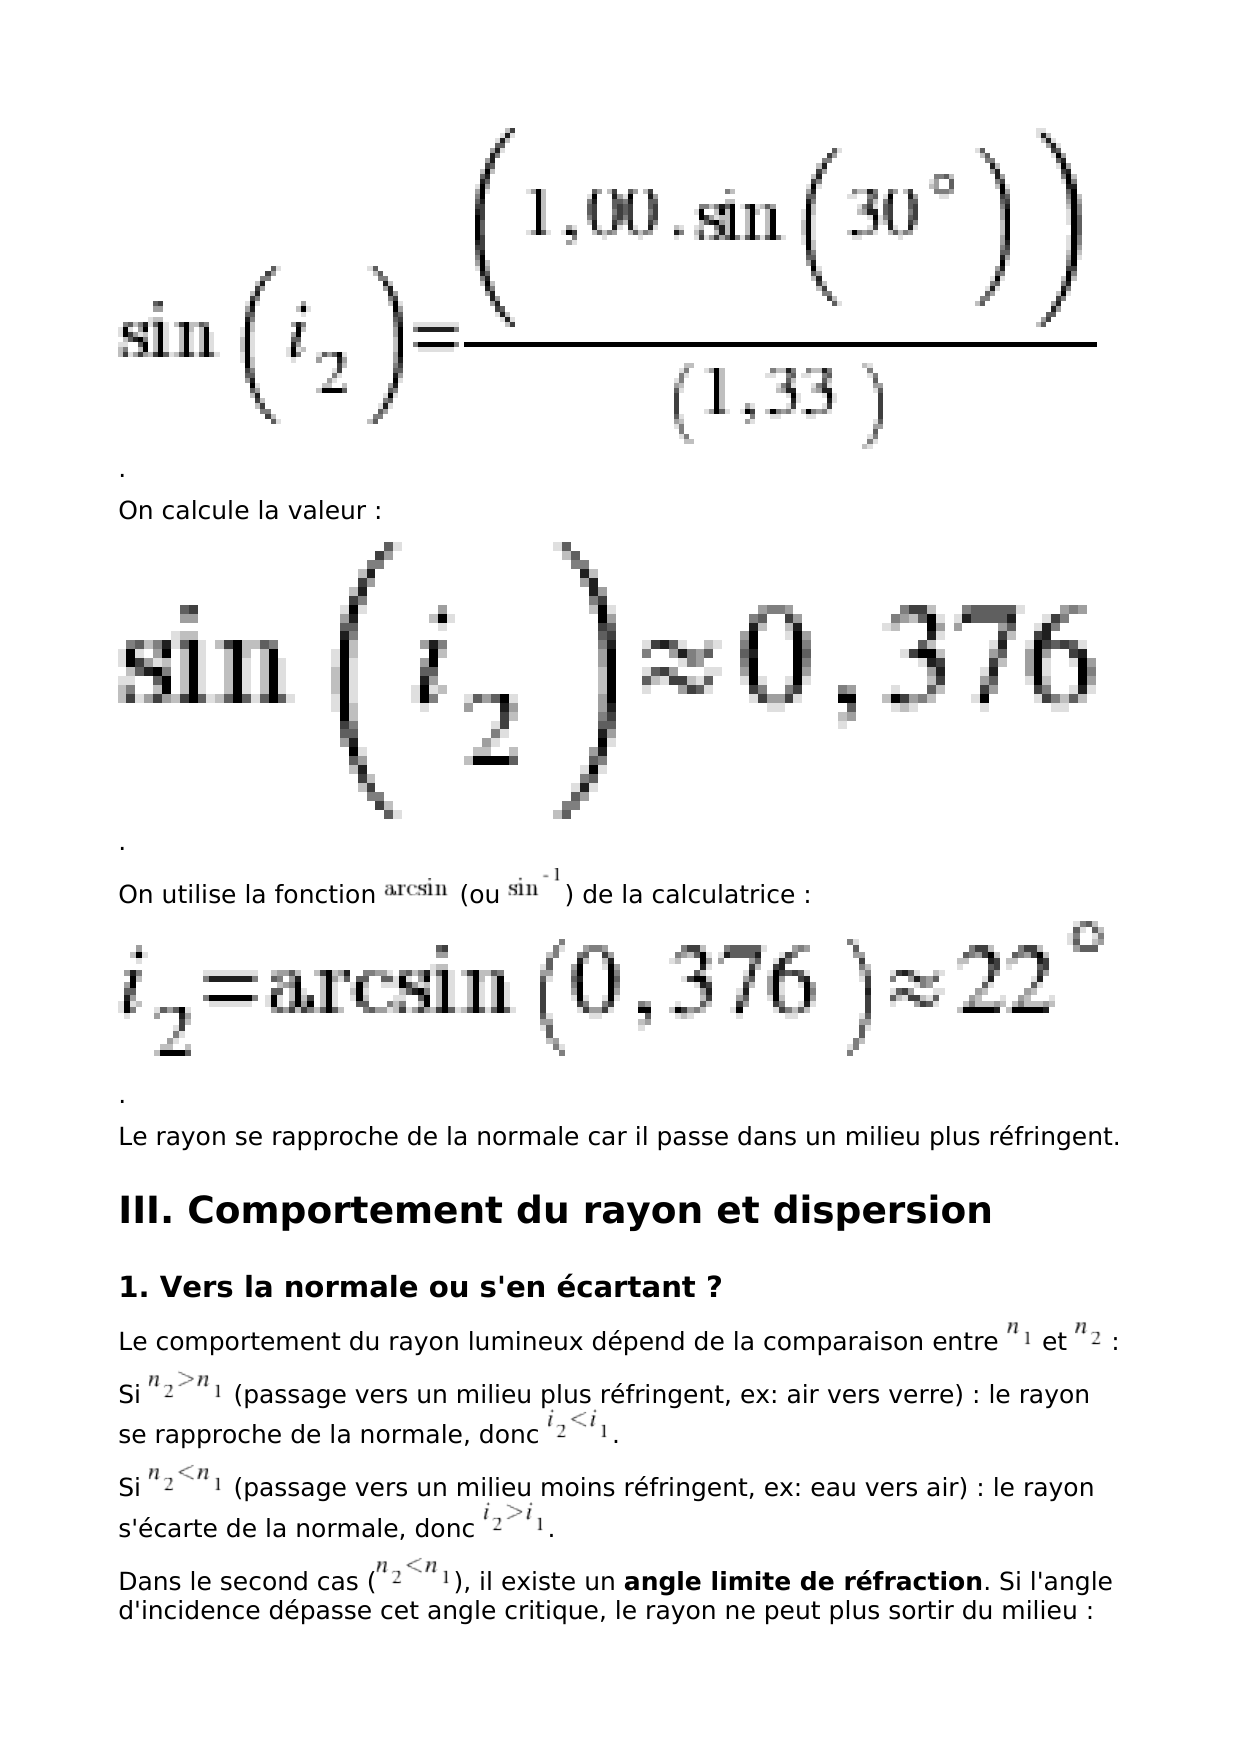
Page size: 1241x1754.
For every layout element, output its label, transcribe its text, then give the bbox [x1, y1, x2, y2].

picture [547, 1409, 612, 1444]
text On calcule la valeur : [118, 496, 1122, 525]
picture [483, 1502, 548, 1537]
text Le comportement du rayon lumineux dépend de la comparaison entre et : [118, 1316, 1122, 1357]
text . [118, 828, 1122, 856]
text Le rayon se rapproche de la normale car il passe dans un milieu plus réfringent. [118, 1122, 1122, 1151]
subtitle 1. Vers la normale ou s'en écartant ? [118, 1270, 1122, 1304]
picture [118, 525, 1123, 828]
text Si (passage vers un milieu moins réfringent, ex: eau vers air) : le rayon s'écarte de la normale, donc . [118, 1462, 1122, 1543]
picture [1007, 1316, 1034, 1351]
picture [376, 1555, 454, 1590]
text Si (passage vers un milieu plus réfringent, ex: air vers verre) : le rayon se rapproche de la normale, donc . [118, 1369, 1122, 1450]
picture [118, 909, 1123, 1081]
subtitle III. Comportement du rayon et dispersion [118, 1189, 1122, 1232]
text Dans le second cas (), il existe un angle limite de réfraction. Si l'angle d'incidence dépasse cet angle critique, le rayon ne peut plus sortir du milieu : [118, 1556, 1122, 1625]
picture [148, 1462, 226, 1497]
picture [1075, 1316, 1104, 1351]
picture [508, 868, 565, 904]
text . [118, 455, 1122, 483]
picture [384, 878, 452, 904]
picture [118, 118, 1123, 455]
text On utilise la fonction (ou ) de la calculatrice : [118, 869, 1122, 909]
picture [148, 1369, 226, 1404]
text . [118, 1081, 1122, 1110]
